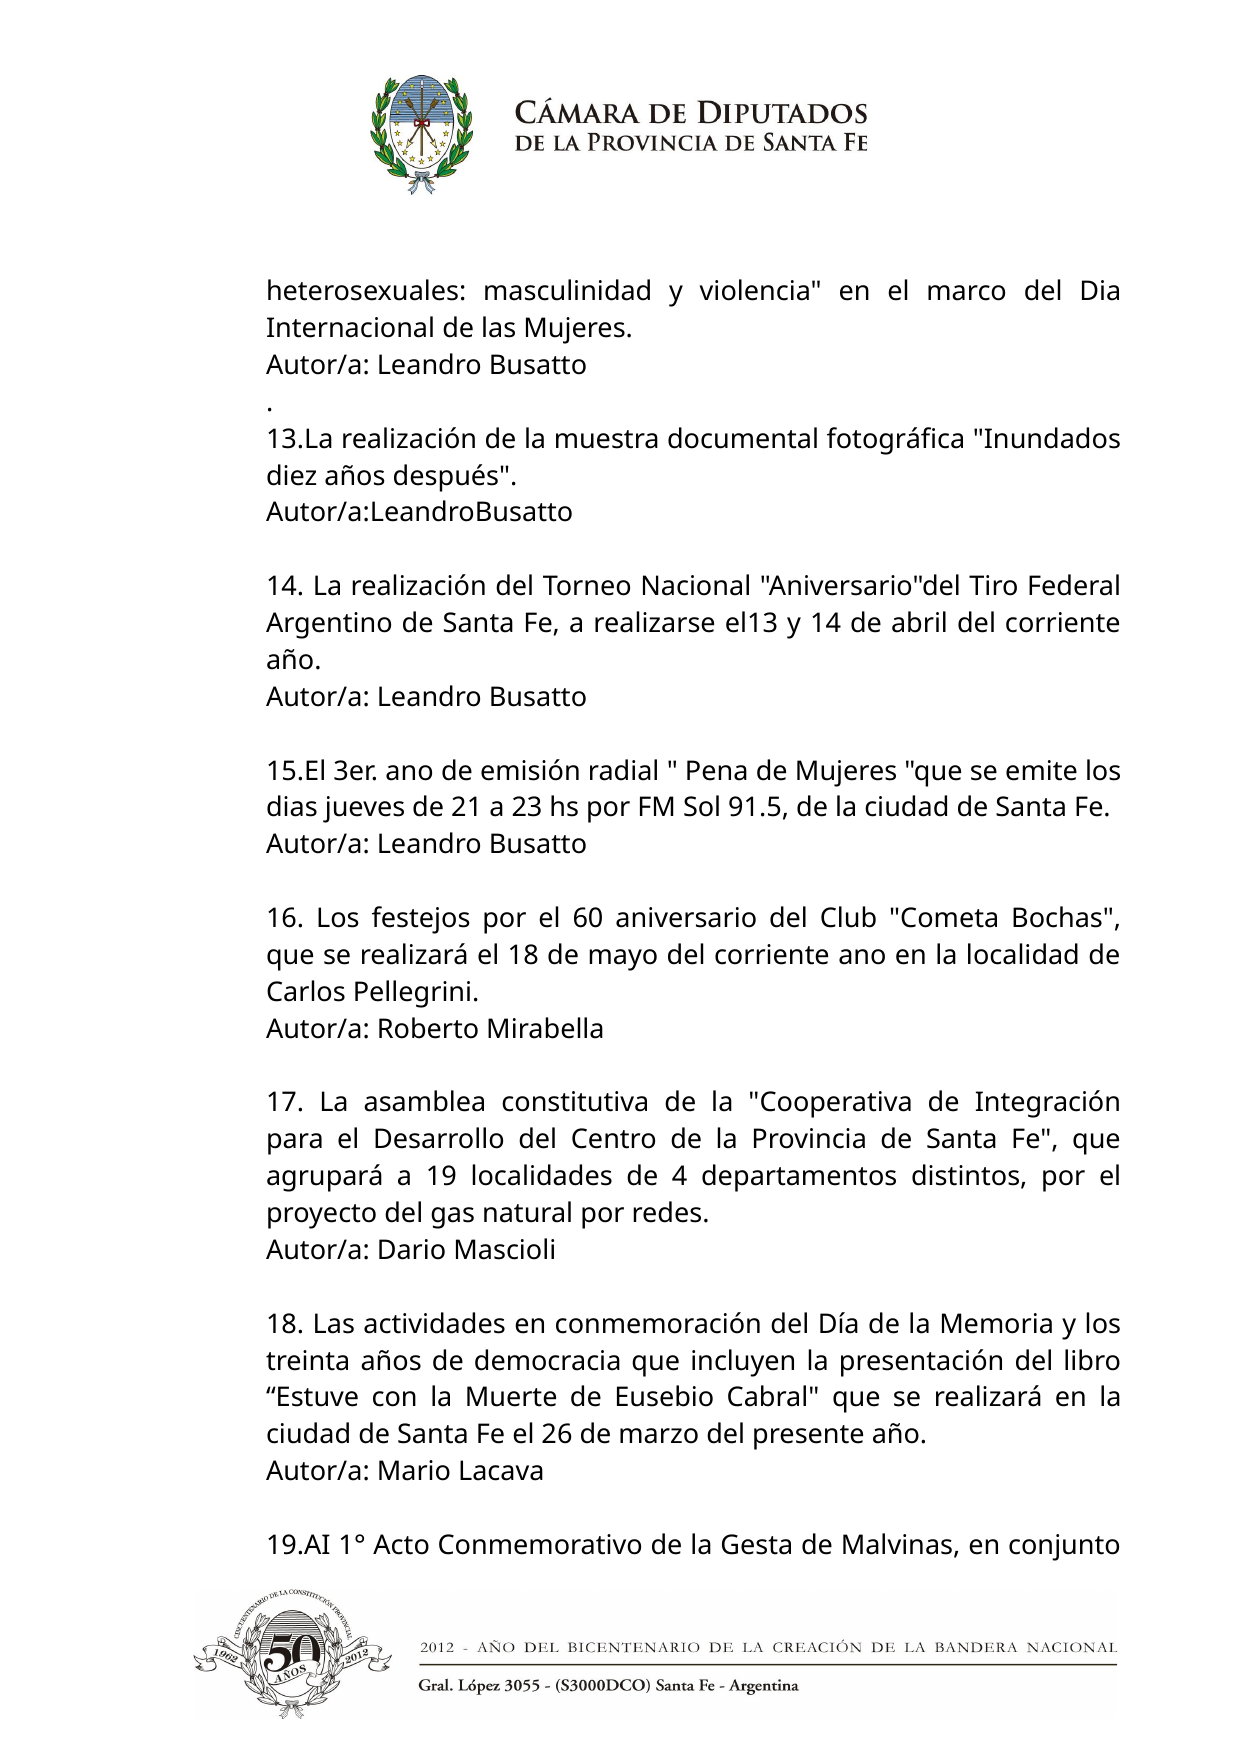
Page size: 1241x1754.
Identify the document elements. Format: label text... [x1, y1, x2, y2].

picture [193, 1589, 1118, 1719]
text 15.El 3er. ano de emisión radial " Pena de Mujeres "que se emite los dias jueves de 21 a 23 hs por FM Sol 91.5, de la ciudad de Santa Fe. [266, 751, 1122, 825]
text 17. La asamblea constitutiva de la "Cooperativa de Integración para el Desarrollo del Centro de la Provincia de Santa Fe", que agrupará a 19 localidades de 4 departamentos distintos, por el proyecto del gas natural por redes. [266, 1083, 1122, 1230]
text . [266, 382, 1122, 419]
text 16. Los festejos por el 60 aniversario del Club "Cometa Bochas", que se realizará el 18 de mayo del corriente ano en la localidad de Carlos Pellegrini. [266, 898, 1122, 1009]
text heterosexuales: masculinidad y violencia" en el marco del Dia Internacional de las Mujeres. [266, 272, 1122, 345]
text Autor/a: Roberto Mirabella [266, 1009, 1122, 1046]
text 19.AI 1° Acto Conmemorativo de la Gesta de Malvinas, en conjunto [266, 1525, 1122, 1562]
text Autor/a:LeandroBusatto [266, 493, 1122, 530]
text 18. Las actividades en conmemoración del Día de la Memoria y los treinta años de democracia que incluyen la presentación del libro “Estuve con la Muerte de Eusebio Cabral" que se realizará en la ciudad de Santa Fe el 26 de marzo del presente año. [266, 1304, 1122, 1452]
text Autor/a: Leandro Busatto [266, 345, 1122, 382]
picture [370, 75, 868, 199]
text 14. La realización del Torneo Nacional "Aniversario"del Tiro Federal Argentino de Santa Fe, a realizarse el13 y 14 de abril del corriente año. [266, 567, 1122, 677]
text 13.La realización de la muestra documental fotográfica "Inundados diez años después". [266, 419, 1122, 493]
text Autor/a: Leandro Busatto [266, 825, 1122, 862]
text Autor/a: Mario Lacava [266, 1452, 1122, 1488]
text Autor/a: Leandro Busatto [266, 677, 1122, 714]
text Autor/a: Dario Mascioli [266, 1230, 1122, 1267]
